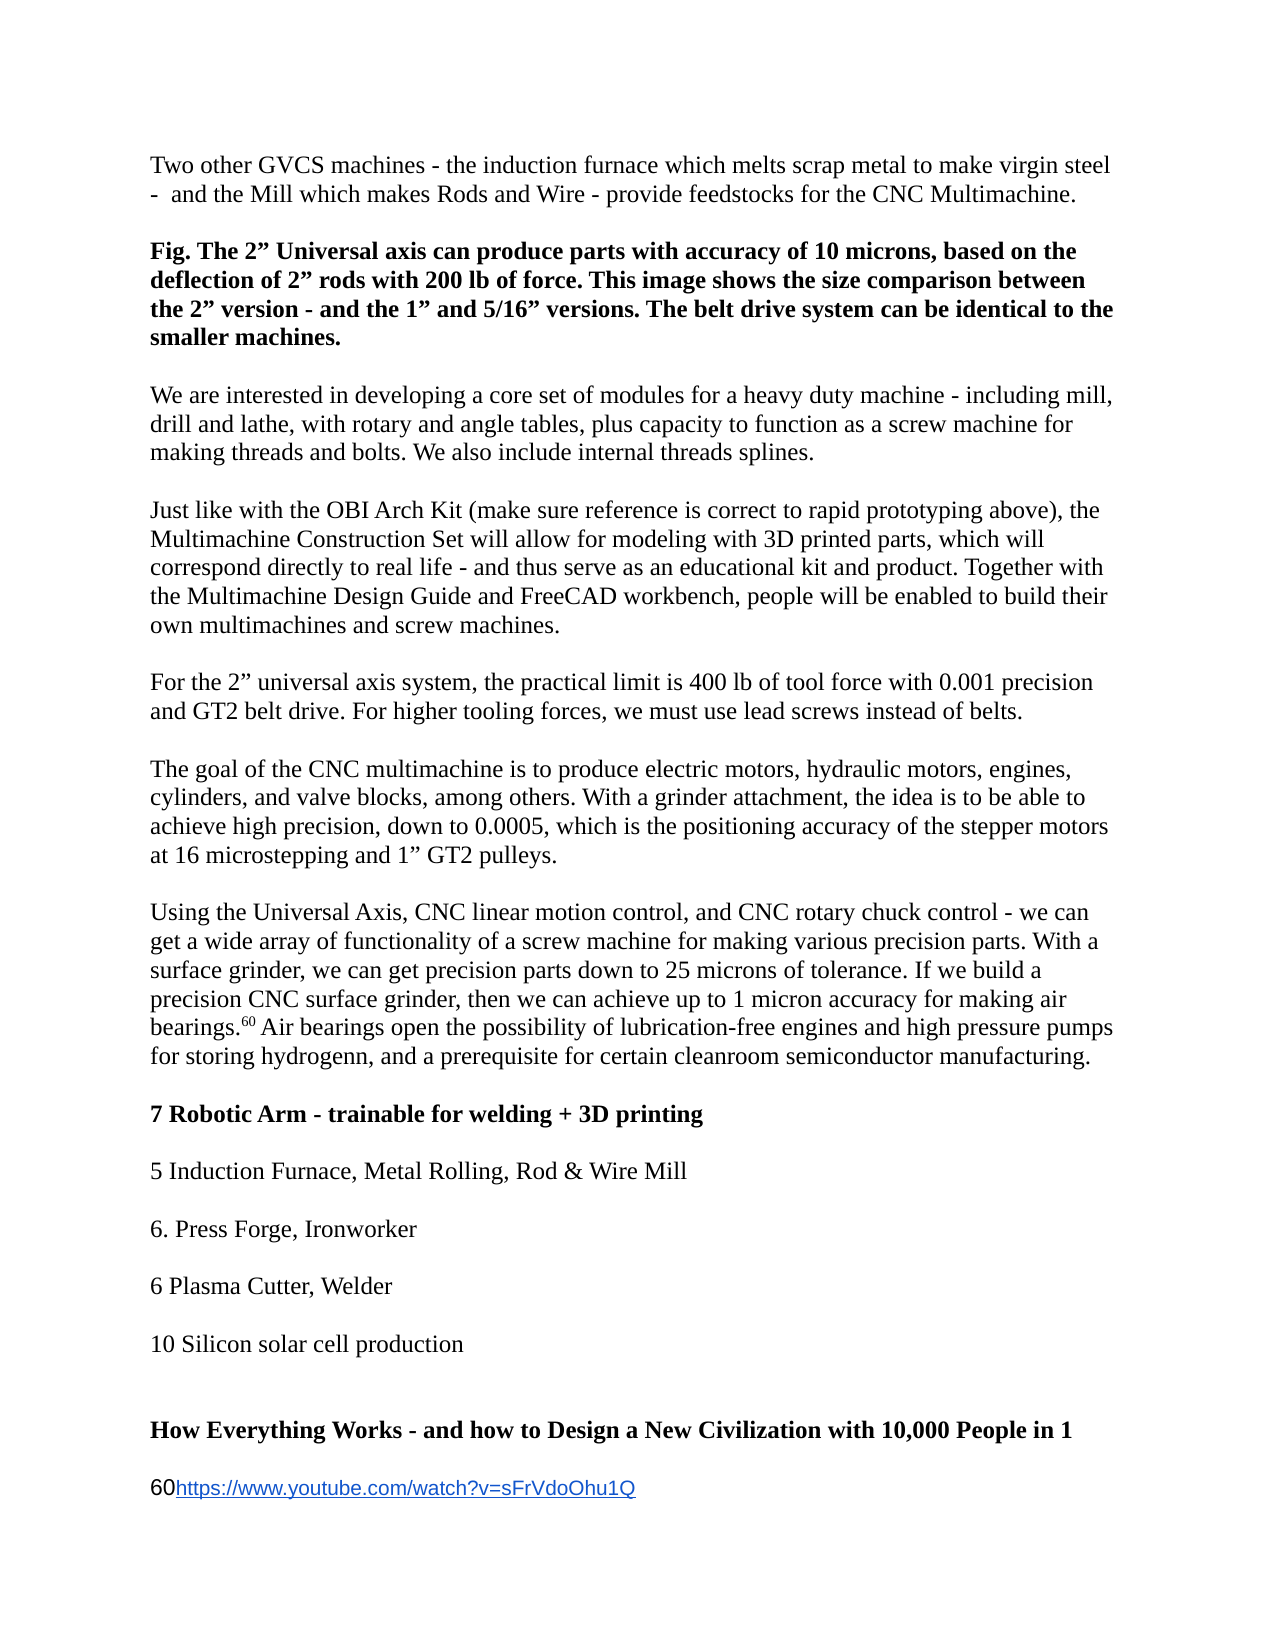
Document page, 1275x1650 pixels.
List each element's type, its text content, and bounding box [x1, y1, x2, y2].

text 7 Robotic Arm - trainable for welding + 3D printing [150, 1099, 1125, 1127]
text Two other GVCS machines - the induction furnace which melts scrap metal to make virgin steel - and the Mill which makes Rods and Wire - provide feedstocks for the CNC Multimachine. [150, 150, 1125, 207]
text For the 2” universal axis system, the practical limit is 400 lb of tool force with 0.001 precision and GT2 belt drive. For higher tooling forces, we must use lead screws instead of belts. [150, 667, 1125, 725]
text 5 Induction Furnace, Metal Rolling, Rod & Wire Mill [150, 1156, 1125, 1185]
text 6 Plasma Cutter, Welder [150, 1271, 1125, 1300]
text We are interested in developing a core set of modules for a heavy duty machine - including mill, drill and lathe, with rotary and angle tables, plus capacity to function as a screw machine for making threads and bolts. We also include internal threads splines. [150, 380, 1125, 466]
text Using the Universal Axis, CNC linear motion control, and CNC rotary chuck control - we can get a wide array of functionality of a screw machine for making various precision parts. With a surface grinder, we can get precision parts down to 25 microns of tolerance. If we build a precision CNC surface grinder, then we can achieve up to 1 micron accuracy for making air bearings. Air bearings open the possibility of lubrication-free engines and high pressure pumps for storing hydrogenn, and a prerequisite for certain cleanroom semiconductor manufacturing. [150, 897, 1125, 1070]
text https://www.youtube.com/watch?v=sFrVdoOhu1Q [150, 1474, 1125, 1500]
text How Everything Works - and how to Design a New Civilization with 10,000 People in 1 [150, 1415, 1125, 1444]
text The goal of the CNC multimachine is to produce electric motors, hydraulic motors, engines, cylinders, and valve blocks, among others. With a grinder attachment, the idea is to be able to achieve high precision, down to 0.0005, which is the positioning accuracy of the stepper motors at 16 microstepping and 1” GT2 pulleys. [150, 754, 1125, 869]
text 10 Silicon solar cell production [150, 1329, 1125, 1357]
text Just like with the OBI Arch Kit (make sure reference is correct to rapid prototyping above), the Multimachine Construction Set will allow for modeling with 3D printed parts, which will correspond directly to real life - and thus serve as an educational kit and product. Together with the Multimachine Design Guide and FreeCAD workbench, people will be enabled to build their own multimachines and screw machines. [150, 495, 1125, 639]
text 6. Press Forge, Ironworker [150, 1214, 1125, 1242]
text Fig. The 2” Universal axis can produce parts with accuracy of 10 microns, based on the deflection of 2” rods with 200 lb of force. This image shows the size comparison between the 2” version - and the 1” and 5/16” versions. The belt drive system can be identical to the smaller machines. [150, 236, 1125, 351]
